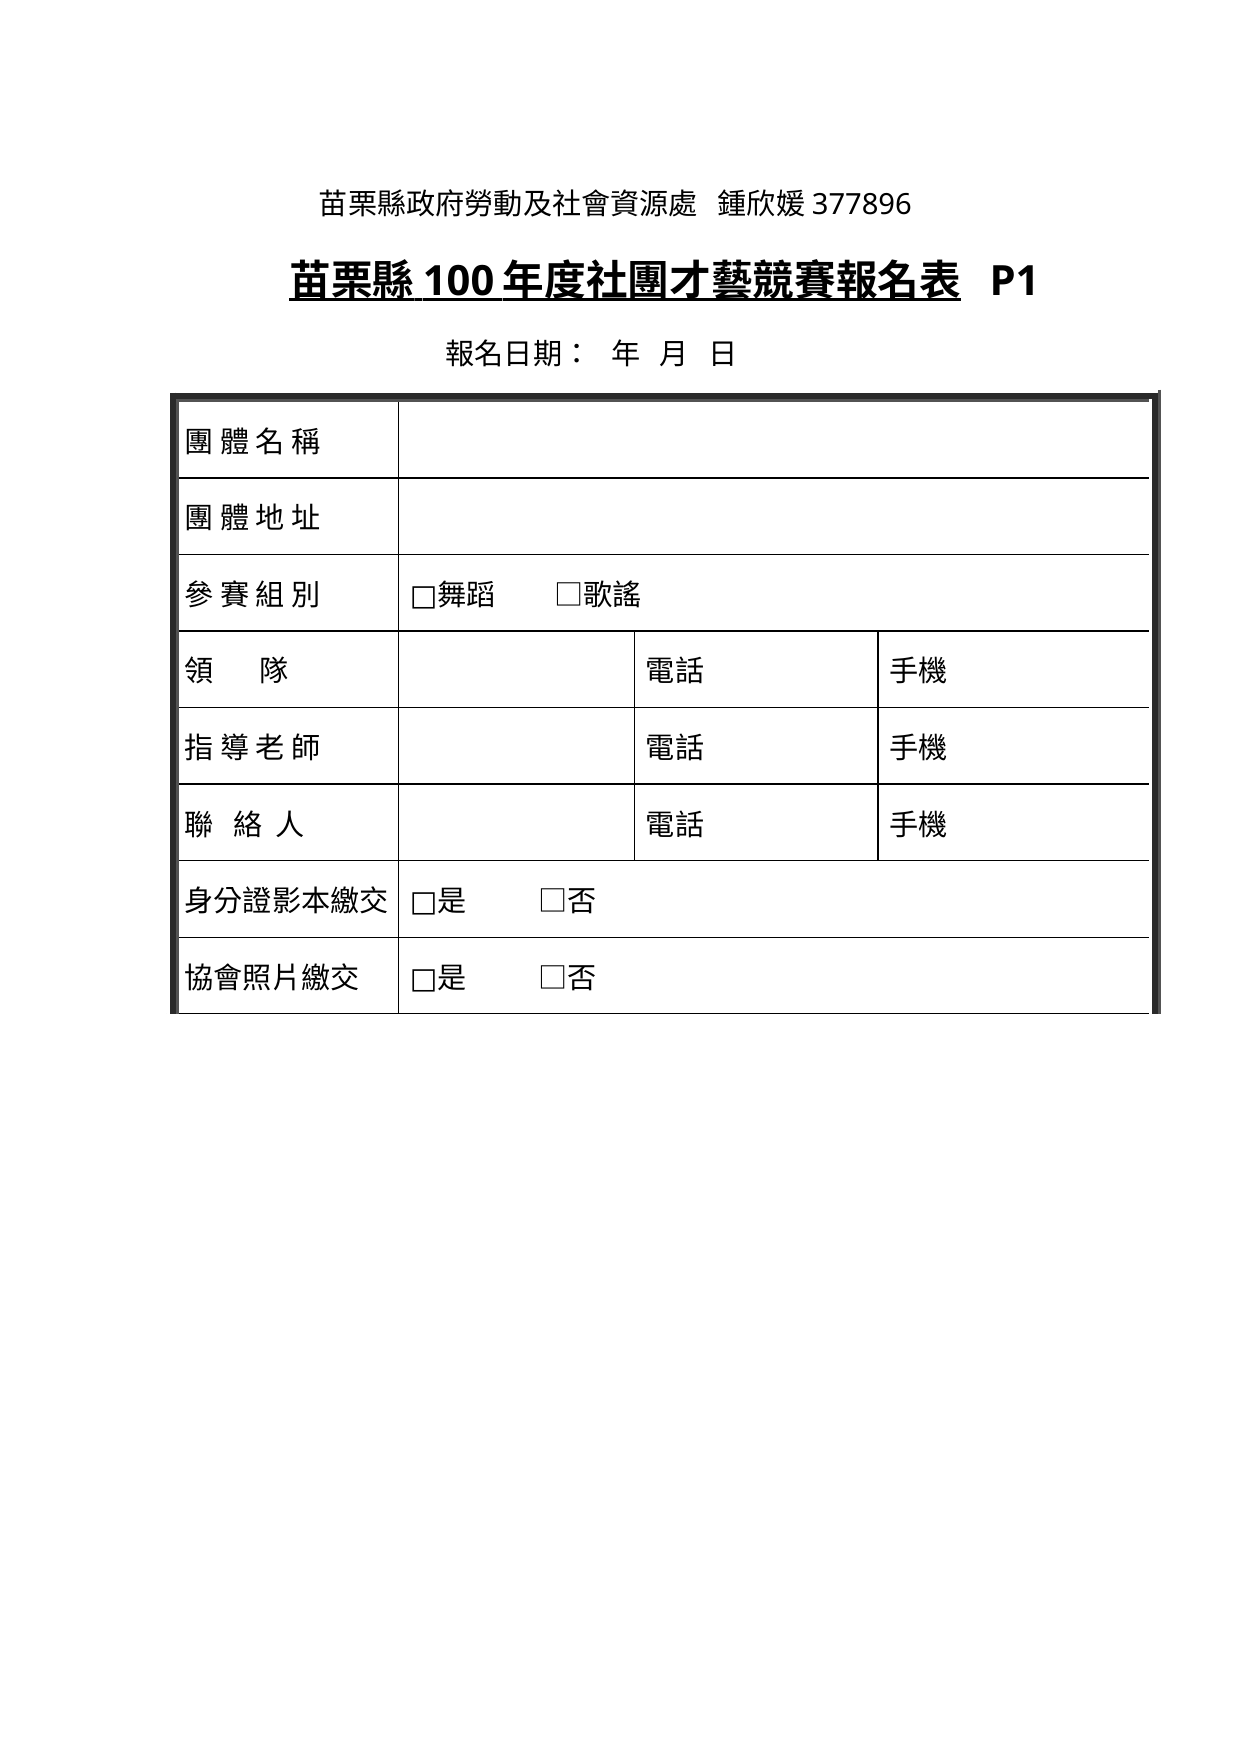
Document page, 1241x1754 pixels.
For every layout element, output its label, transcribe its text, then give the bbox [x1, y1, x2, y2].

text 苗栗縣100年度社團才藝競賽報名表 P1 [187, 239, 1141, 314]
table_header 團 體 名 稱 [179, 402, 398, 477]
table_cell 電話 [635, 785, 877, 860]
table_cell 聯 絡 人 [179, 785, 398, 860]
table_cell [399, 632, 634, 707]
table_cell 手機 [879, 785, 1149, 860]
table_cell □是 □否 [399, 938, 1149, 1013]
table_cell [399, 708, 634, 783]
table_cell □是 □否 [399, 861, 1149, 936]
table_cell [399, 479, 1149, 553]
table_header [399, 402, 1149, 477]
table_cell 電話 [635, 632, 877, 707]
table_cell 指 導 老 師 [179, 708, 398, 783]
table_cell [399, 785, 634, 860]
table_cell 領 隊 [179, 632, 398, 707]
table_cell 電話 [635, 708, 877, 783]
table_cell 手機 [879, 708, 1149, 783]
table_cell 參 賽 組 別 [179, 555, 398, 630]
table_cell □舞蹈 □歌謠 [399, 555, 1149, 630]
table_cell 身分證影本繳交 [179, 861, 398, 936]
text 報名日期： 年 月 日 [187, 314, 1141, 389]
table_cell 團 體 地 址 [179, 479, 398, 553]
text 苗栗縣政府勞動及社會資源處 鍾欣媛 377896 [187, 164, 1103, 239]
table_cell 協會照片繳交 [179, 938, 398, 1013]
table_cell 手機 [879, 632, 1149, 707]
